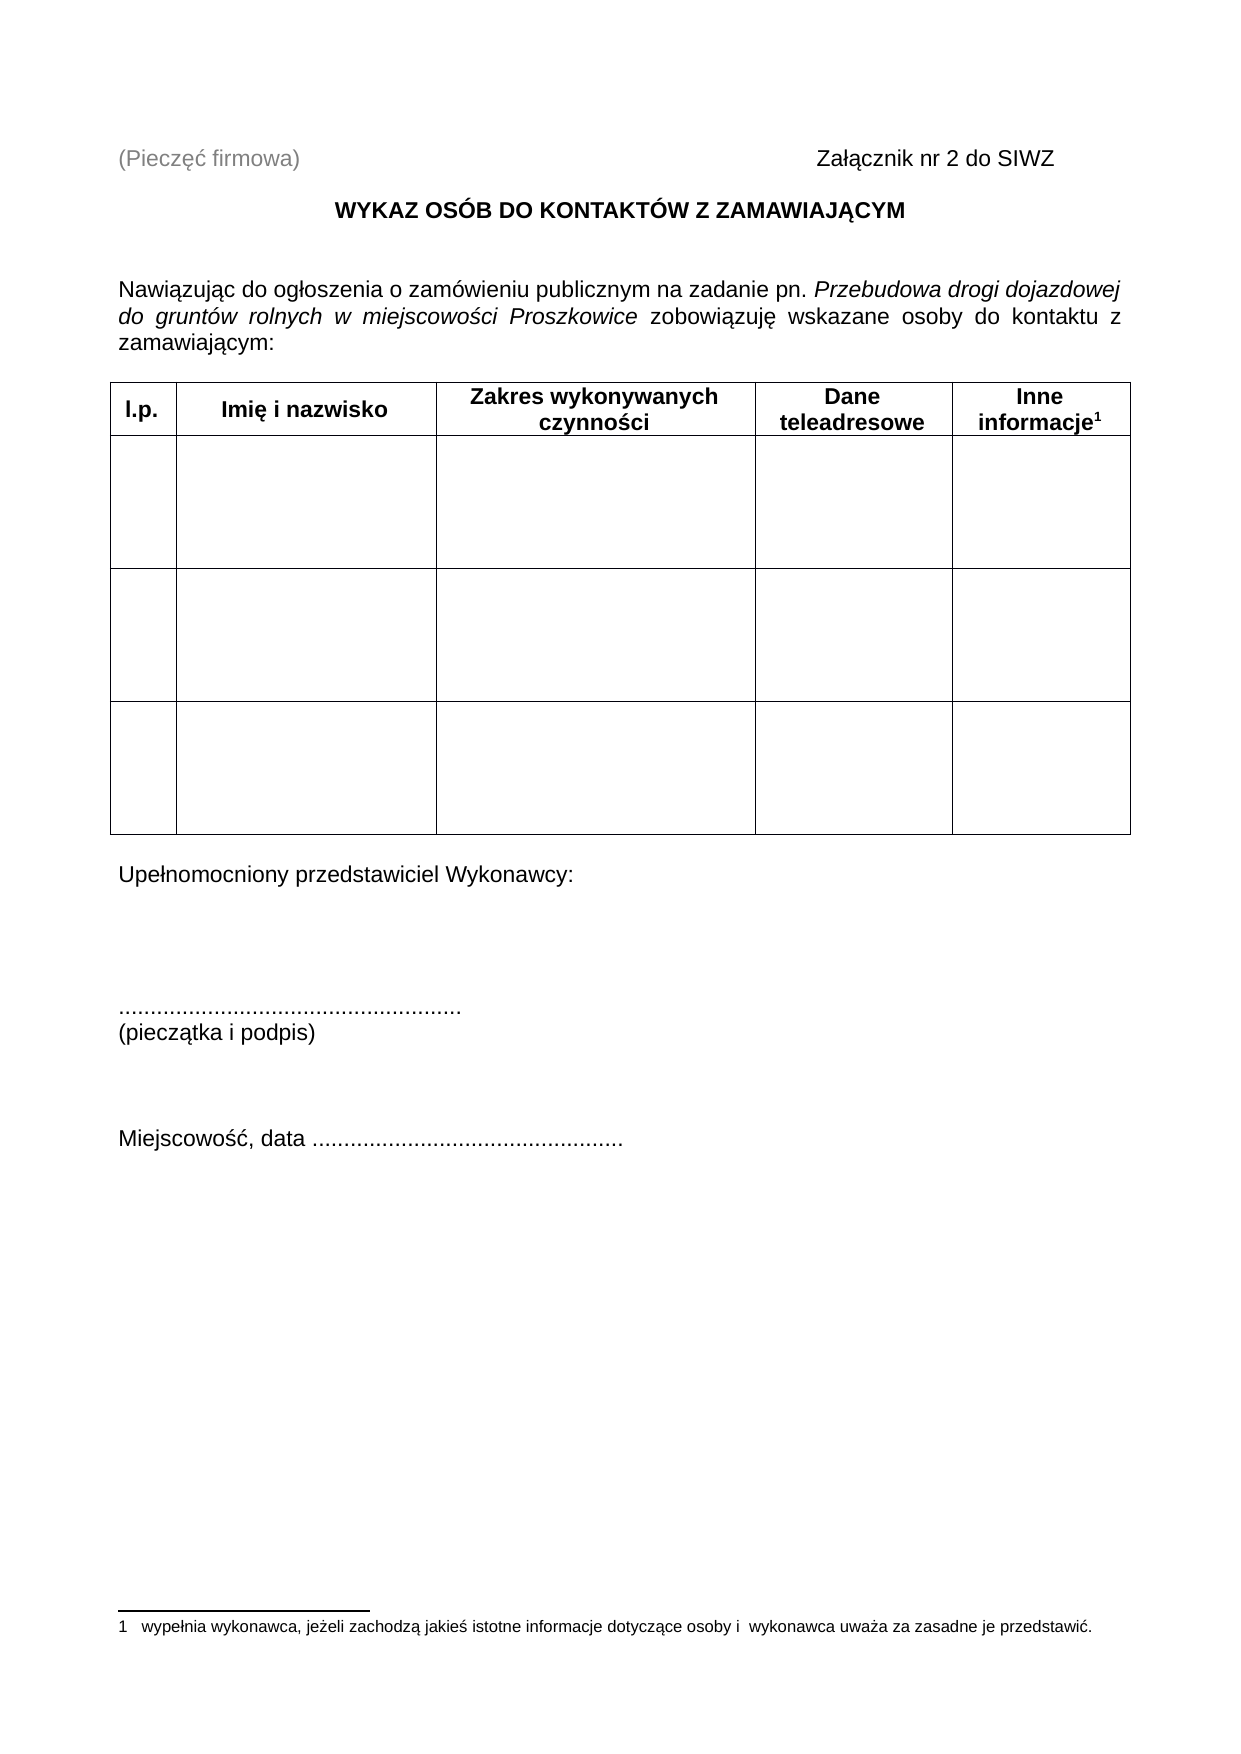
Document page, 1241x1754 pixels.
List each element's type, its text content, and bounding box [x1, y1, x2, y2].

text ...................................................... [118, 993, 1122, 1019]
subtitle Wykaz osób do kontaktów z Zamawiającym [118, 197, 1122, 223]
table_cell [953, 702, 1130, 834]
table_cell [177, 702, 436, 834]
table_cell [437, 569, 755, 701]
text Nawiązując do ogłoszenia o zamówieniu publicznym na zadanie pn. Przebudowa drogi dojazdowej do gruntów rolnych w miejscowości Proszkowice zobowiązuję wskazane osoby do kontaktu z zamawiającym: [118, 276, 1122, 355]
table_cell [756, 436, 952, 568]
table_cell [111, 569, 176, 701]
table_cell [177, 436, 436, 568]
text (Pieczęć firmowa) Załącznik nr 2 do SIWZ [118, 144, 1122, 171]
table_cell [437, 436, 755, 568]
table_header l.p. [111, 383, 176, 435]
text Upełnomocniony przedstawiciel Wykonawcy: [118, 861, 1122, 888]
table_cell [111, 436, 176, 568]
table_cell [756, 569, 952, 701]
table_header Imię i nazwisko [177, 383, 436, 435]
table_cell [437, 702, 755, 834]
text (pieczątka i podpis) [118, 1019, 1122, 1046]
table_cell [953, 436, 1130, 568]
table_cell [177, 569, 436, 701]
table_cell [111, 702, 176, 834]
table_header Inne informacje [953, 383, 1130, 435]
table_header Dane teleadresowe [756, 383, 952, 435]
table_cell [756, 702, 952, 834]
table_cell [953, 569, 1130, 701]
text Miejscowość, data ................................................. [118, 1125, 1122, 1151]
table_header Zakres wykonywanych czynności [437, 383, 755, 435]
